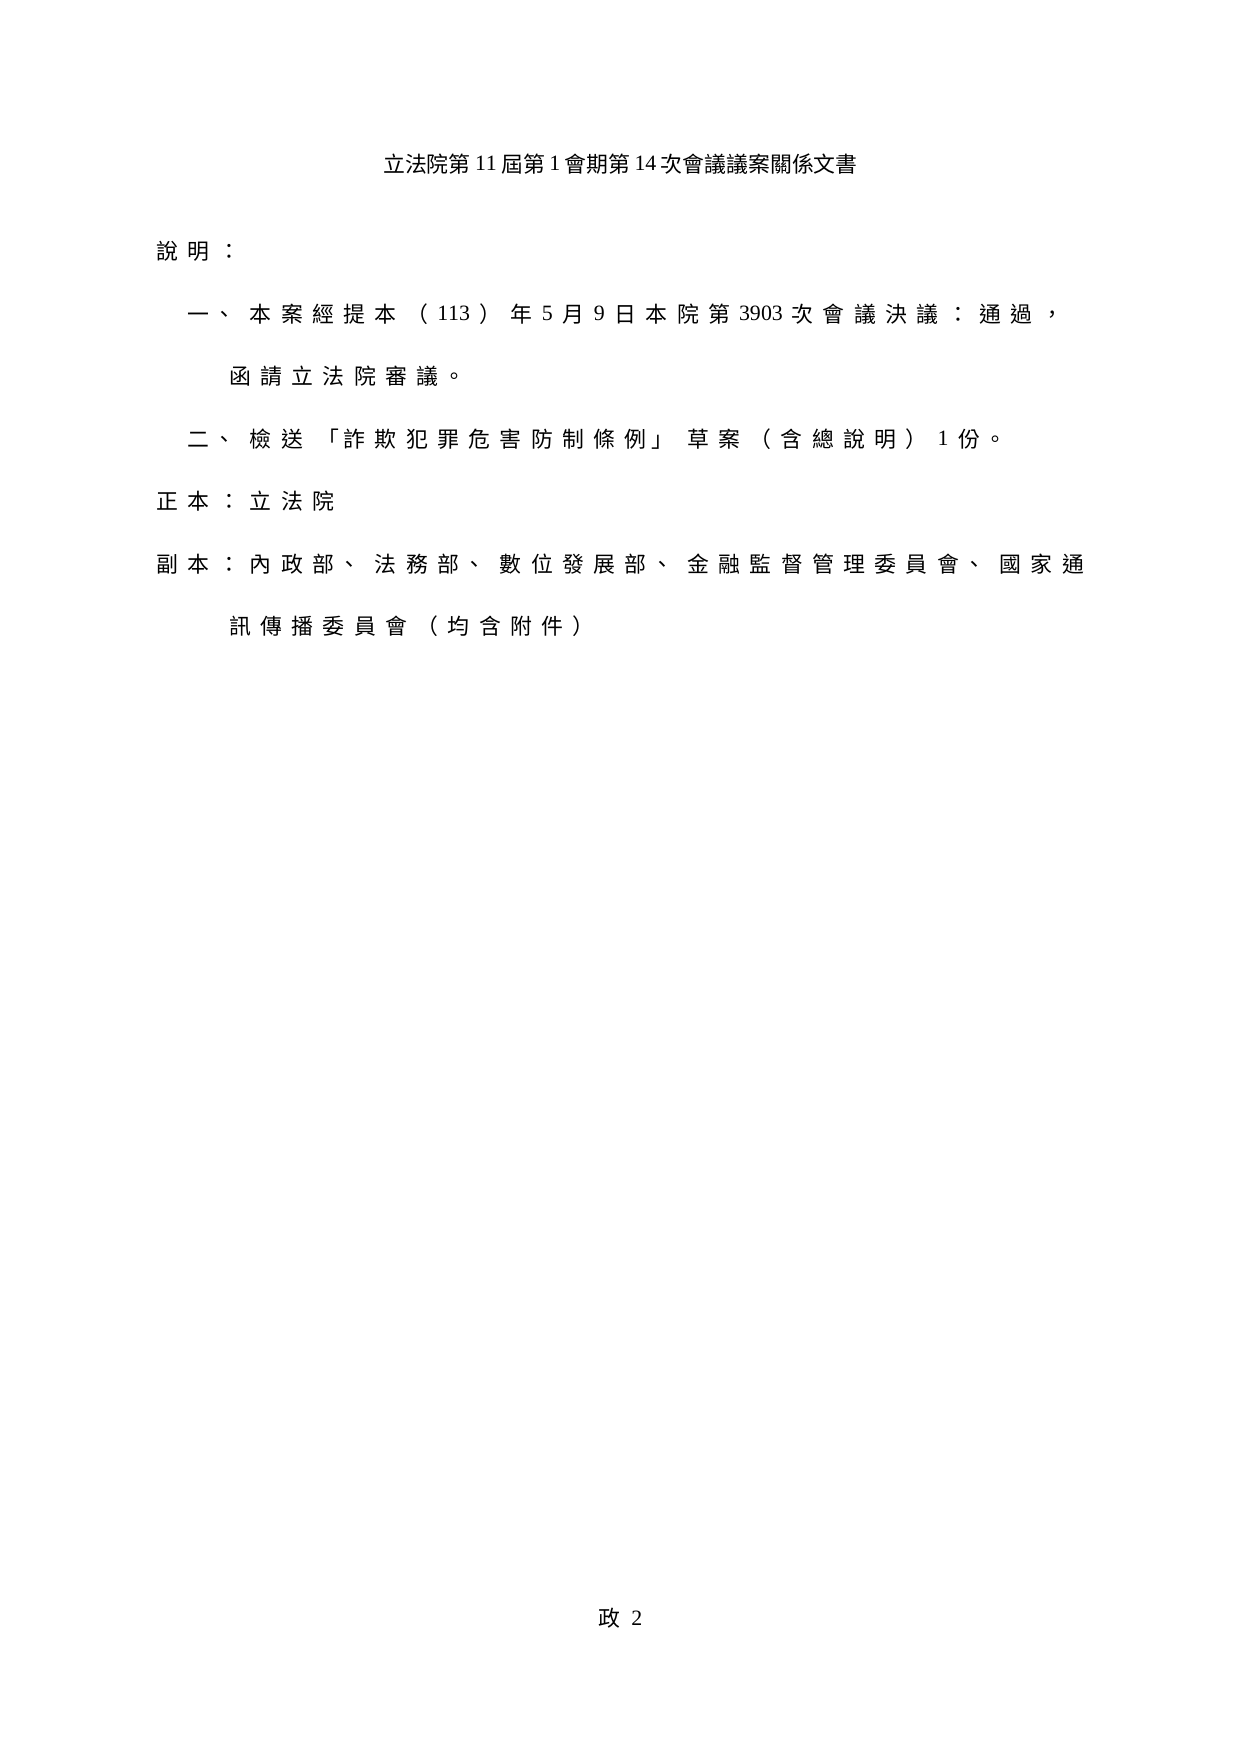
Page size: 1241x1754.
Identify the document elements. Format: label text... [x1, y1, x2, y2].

text 副本：內政部、法務部、數位發展部、金融監督管理委員會、國家通訊傳播委員會（均含附件） [151, 531, 1089, 656]
text 說明： [151, 219, 1089, 281]
text 正本：立法院 [151, 469, 1089, 531]
text 二、檢送「詐欺犯罪危害防制條例」草案（含總說明）1份。 [173, 406, 1089, 469]
text 一、本案經提本（113）年5月9日本院第3903次會議決議：通過，函請立法院審議。 [173, 281, 1089, 406]
